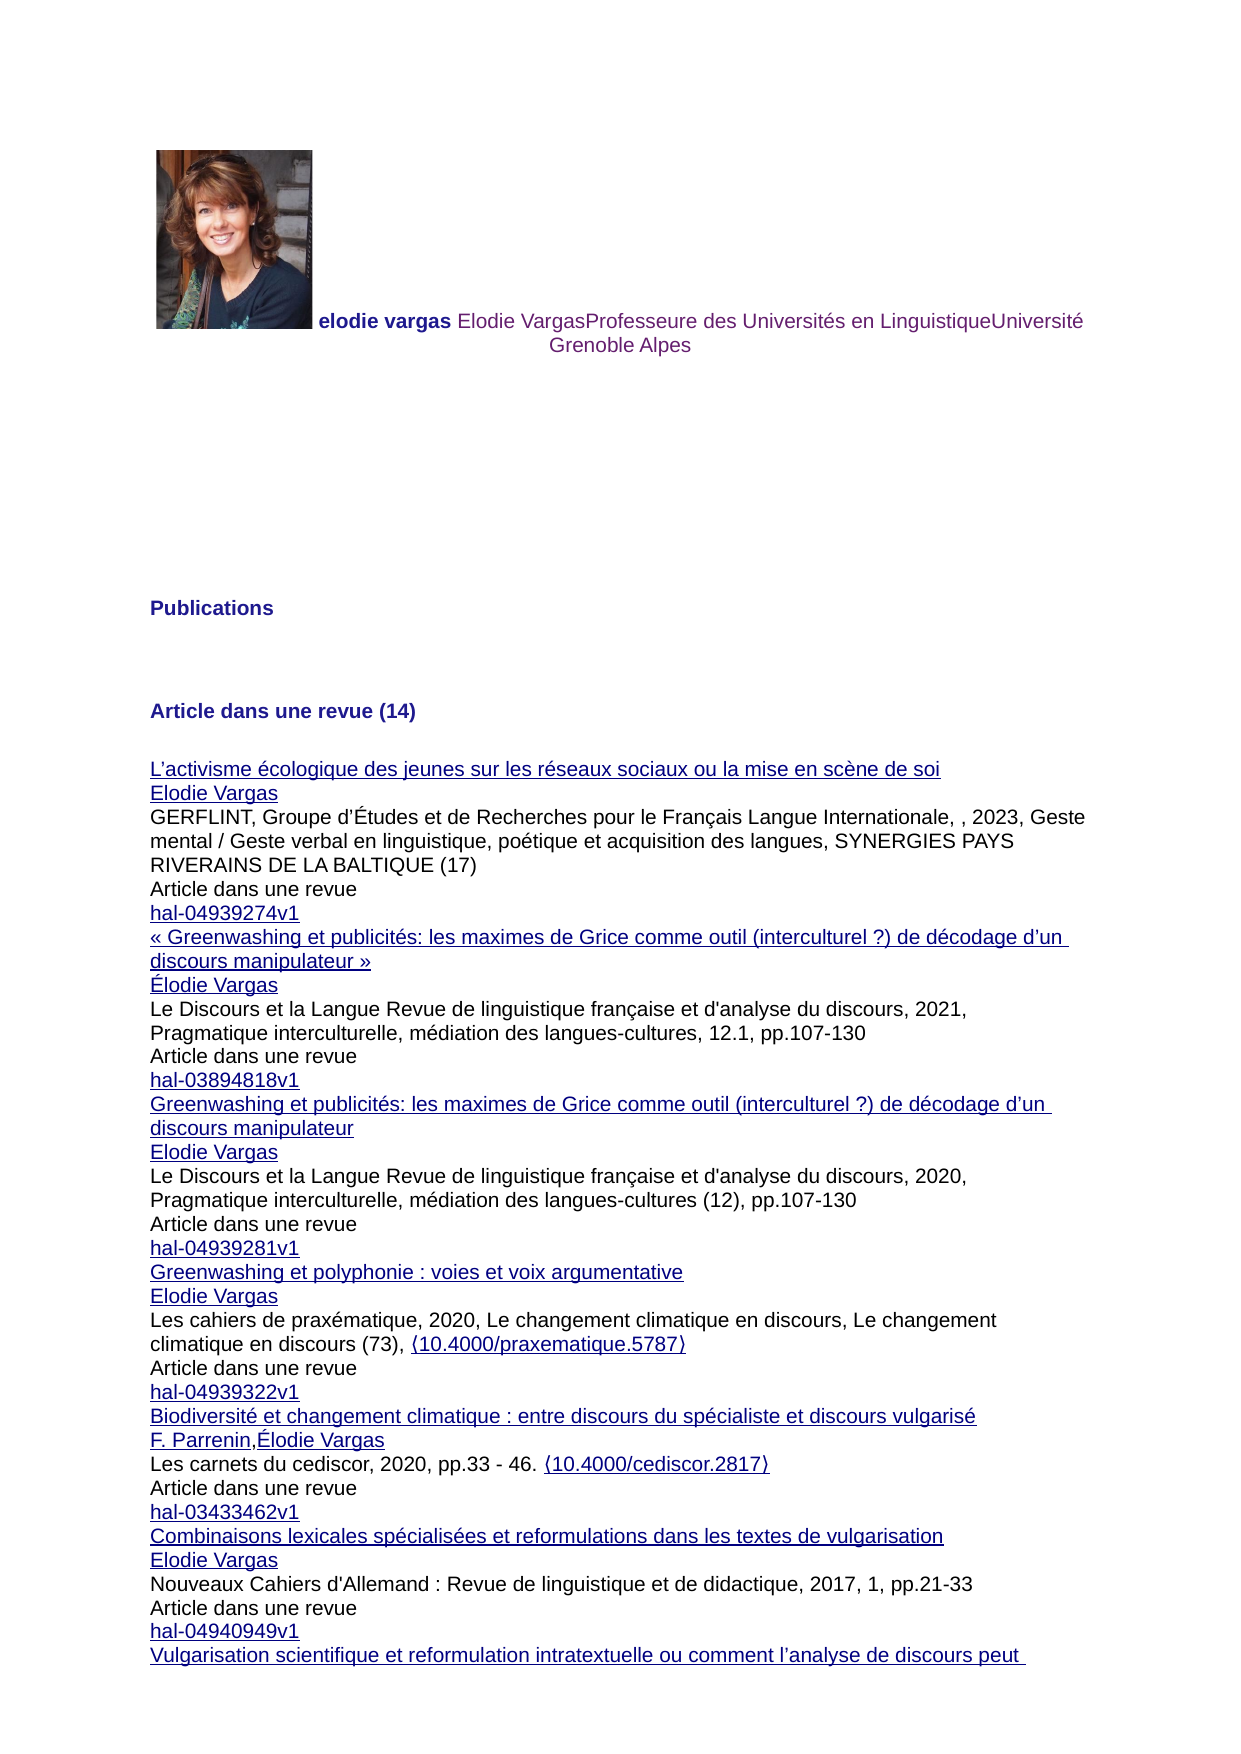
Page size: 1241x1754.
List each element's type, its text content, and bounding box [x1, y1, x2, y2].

subtitle Article dans une revue (14) [150, 698, 1090, 722]
table_cell Vulgarisation scientifique et reformulation intratextuelle ou comment l’analyse de discours peut [150, 1643, 1090, 1667]
table_cell Combinaisons lexicales spécialisées et reformulations dans les textes de vulgarisation Elodie Vargas Nouveaux Cahiers d'Allemand : Revue de linguistique et de didactique, 2017, 1, pp.21-33 Article dans une revue hal-04940949v1 [150, 1524, 1090, 1643]
table_cell Greenwashing et publicités: les maximes de Grice comme outil (interculturel ?) de décodage d’un discours manipulateur Elodie Vargas Le Discours et la Langue Revue de linguistique française et d'analyse du discours, 2020, Pragmatique interculturelle, médiation des langues-cultures (12), pp.107-130 Article dans une revue hal-04939281v1 [150, 1092, 1090, 1260]
subtitle elodie vargas Elodie VargasProfesseure des Universités en LinguistiqueUniversité Grenoble Alpes [150, 150, 1090, 357]
table_cell Greenwashing et polyphonie : voies et voix argumentative Elodie Vargas Les cahiers de praxématique, 2020, Le changement climatique en discours, Le changement climatique en discours (73), ⟨10.4000/praxematique.5787⟩ Article dans une revue hal-04939322v1 [150, 1260, 1090, 1404]
table_cell « Greenwashing et publicités: les maximes de Grice comme outil (interculturel ?) de décodage d’un discours manipulateur » Élodie Vargas Le Discours et la Langue Revue de linguistique française et d'analyse du discours, 2021, Pragmatique interculturelle, médiation des langues-cultures, 12.1, pp.107-130 Article dans une revue hal-03894818v1 [150, 925, 1090, 1092]
subtitle Publications [150, 595, 1090, 619]
table_cell Biodiversité et changement climatique : entre discours du spécialiste et discours vulgarisé F. Parrenin,Élodie Vargas Les carnets du cediscor, 2020, pp.33 - 46. ⟨10.4000/cediscor.2817⟩ Article dans une revue hal-03433462v1 [150, 1404, 1090, 1523]
picture [156, 150, 313, 329]
table_header L’activisme écologique des jeunes sur les réseaux sociaux ou la mise en scène de soi Elodie Vargas GERFLINT, Groupe d’Études et de Recherches pour le Français Langue Internationale, , 2023, Geste mental / Geste verbal en linguistique, poétique et acquisition des langues, SYNERGIES PAYS RIVERAINS DE LA BALTIQUE (17) Article dans une revue hal-04939274v1 [150, 757, 1090, 924]
